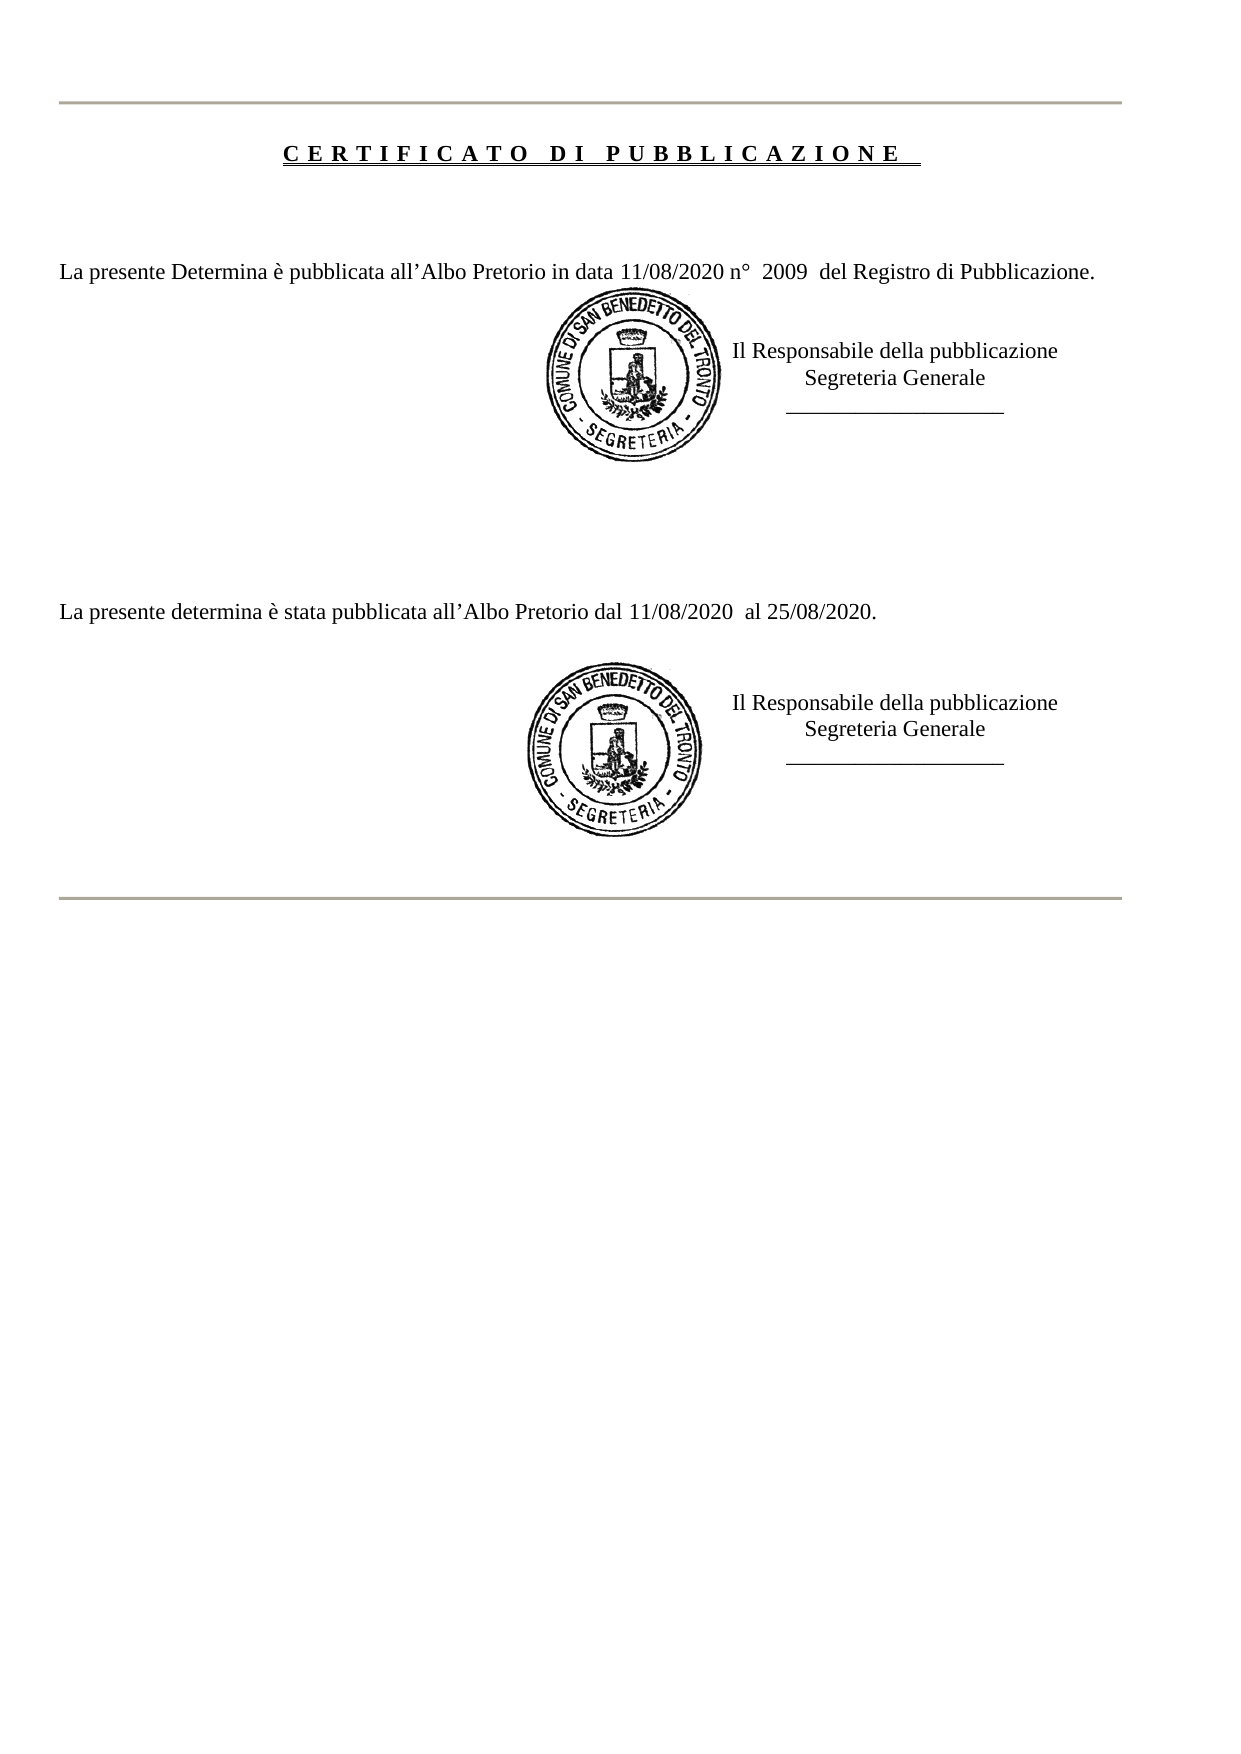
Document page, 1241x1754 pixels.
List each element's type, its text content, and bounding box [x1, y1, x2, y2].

text La presente determina è stata pubblicata all’Albo Pretorio dal 11/08/2020 al 25/08/2020. [59, 598, 1122, 624]
table_cell [384, 364, 533, 390]
table_header [384, 689, 514, 715]
table_cell [384, 741, 514, 768]
table_cell [384, 715, 514, 741]
picture [514, 659, 712, 843]
table_header Il Responsabile della pubblicazione [731, 337, 1126, 363]
table_cell ___________________ [731, 390, 1126, 416]
table_cell Segreteria Generale [712, 715, 1126, 741]
table_header Il Responsabile della pubblicazione [712, 689, 1126, 715]
text CERTIFICATO DI PUBBLICAZIONE [59, 140, 1122, 167]
table_cell [48, 741, 384, 768]
table_cell [48, 715, 384, 741]
table_cell [48, 390, 384, 416]
table_cell [48, 364, 384, 390]
table_cell [384, 390, 533, 416]
table_header [48, 689, 384, 715]
picture [533, 285, 731, 468]
table_cell Segreteria Generale [731, 364, 1126, 390]
table_header [384, 337, 533, 363]
table_cell ___________________ [712, 741, 1126, 768]
table_header [48, 337, 384, 363]
text La presente Determina è pubblicata all’Albo Pretorio in data 11/08/2020 n° 2009 del Registro di Pubblicazione. [59, 258, 1122, 284]
